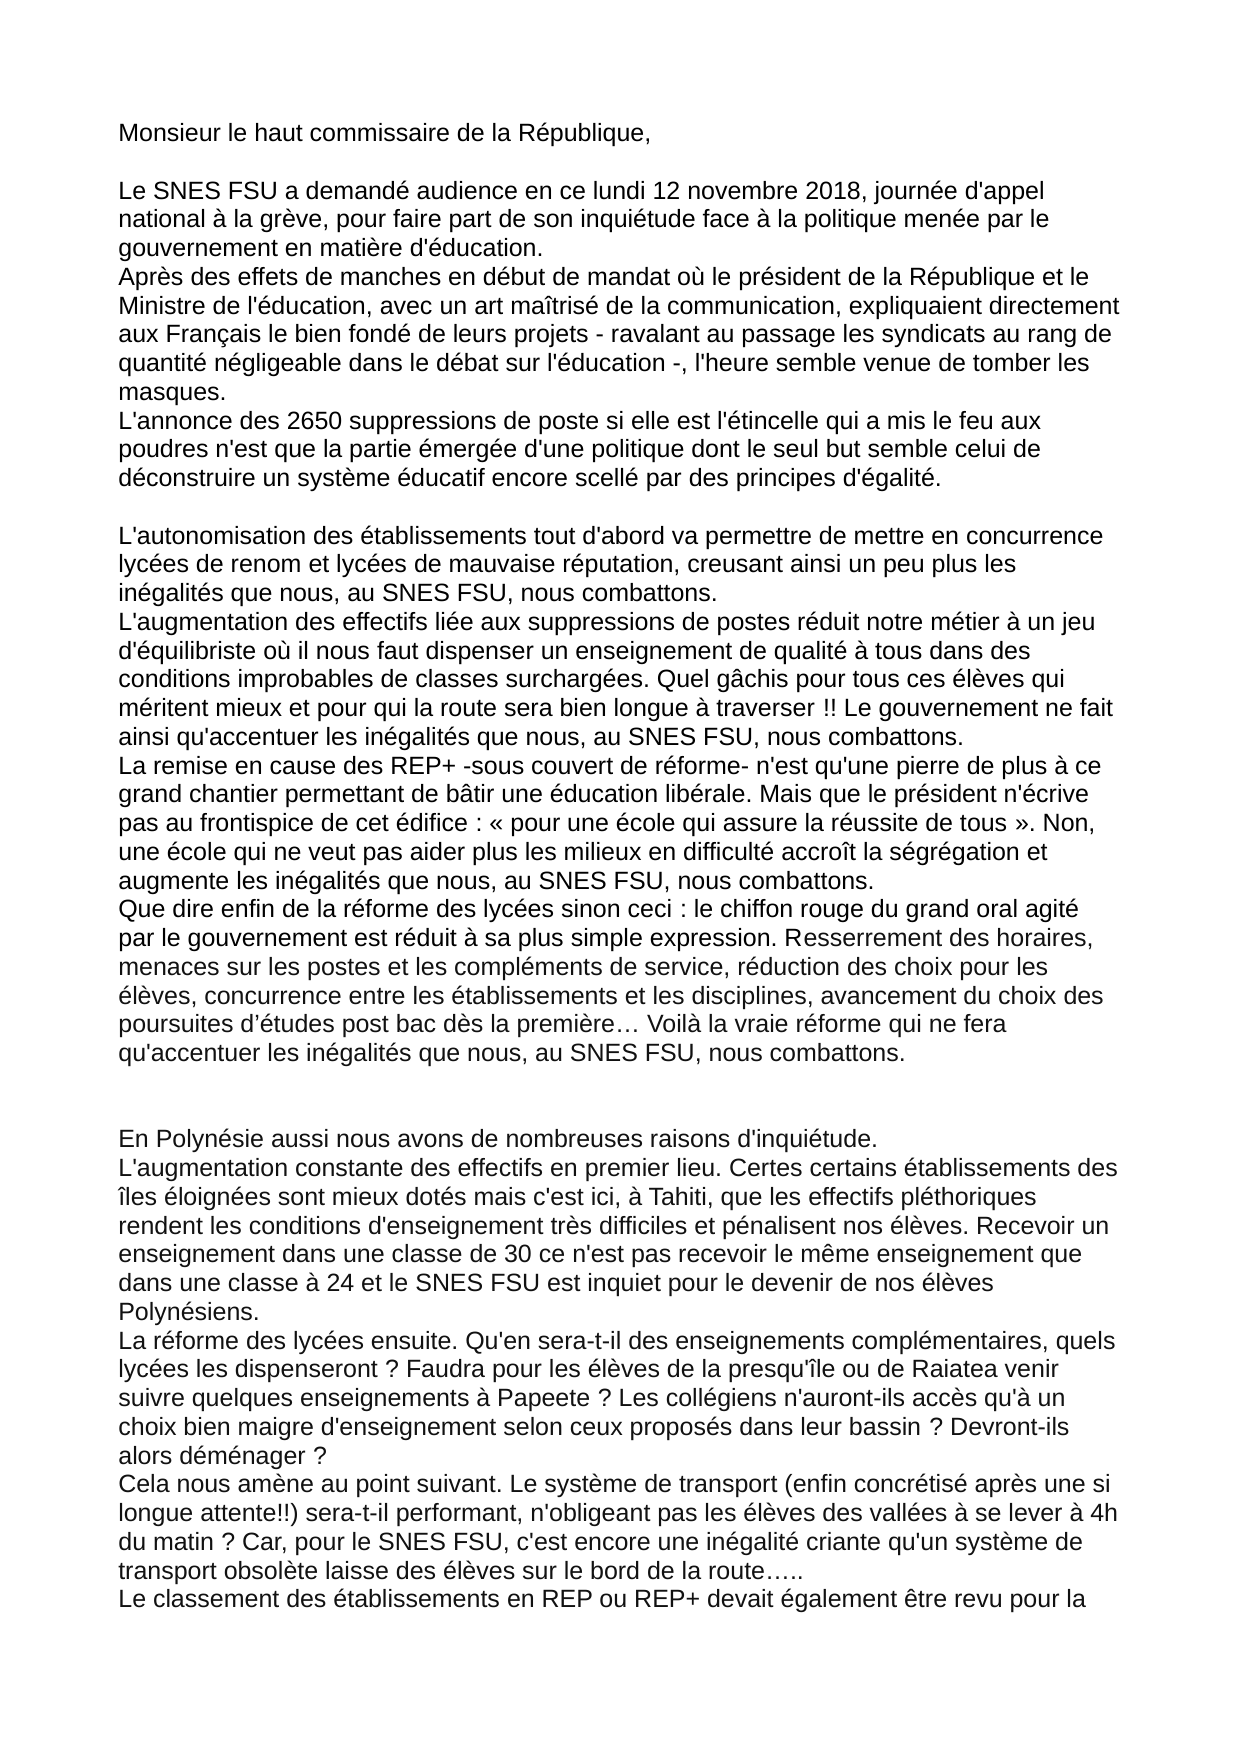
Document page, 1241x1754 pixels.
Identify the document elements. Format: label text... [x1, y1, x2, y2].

text Que dire enfin de la réforme des lycées sinon ceci : le chiffon rouge du grand oral agité par le gouvernement est réduit à sa plus simple expression. Resserrement des horaires, menaces sur les postes et les compléments de service, réduction des choix pour les élèves, concurrence entre les établissements et les disciplines, avancement du choix des poursuites d’études post bac dès la première… Voilà la vraie réforme qui ne fera qu'accentuer les inégalités que nous, au SNES FSU, nous combattons. [118, 894, 1122, 1067]
text Le SNES FSU a demandé audience en ce lundi 12 novembre 2018, journée d'appel national à la grève, pour faire part de son inquiétude face à la politique menée par le gouvernement en matière d'éducation. [118, 176, 1122, 262]
text Après des effets de manches en début de mandat où le président de la République et le Ministre de l'éducation, avec un art maîtrisé de la communication, expliquaient directement aux Français le bien fondé de leurs projets - ravalant au passage les syndicats au rang de quantité négligeable dans le débat sur l'éducation -, l'heure semble venue de tomber les masques. [118, 262, 1122, 406]
text La réforme des lycées ensuite. Qu'en sera-t-il des enseignements complémentaires, quels lycées les dispenseront ? Faudra pour les élèves de la presqu'île ou de Raiatea venir suivre quelques enseignements à Papeete ? Les collégiens n'auront-ils accès qu'à un choix bien maigre d'enseignement selon ceux proposés dans leur bassin ? Devront-ils alors déménager ? [118, 1326, 1122, 1469]
text L'autonomisation des établissements tout d'abord va permettre de mettre en concurrence lycées de renom et lycées de mauvaise réputation, creusant ainsi un peu plus les inégalités que nous, au SNES FSU, nous combattons. [118, 521, 1122, 607]
text Le classement des établissements en REP ou REP+ devait également être revu pour la [118, 1584, 1122, 1613]
text Cela nous amène au point suivant. Le système de transport (enfin concrétisé après une si longue attente!!) sera-t-il performant, n'obligeant pas les élèves des vallées à se lever à 4h du matin ? Car, pour le SNES FSU, c'est encore une inégalité criante qu'un système de transport obsolète laisse des élèves sur le bord de la route….. [118, 1469, 1122, 1584]
text L'augmentation constante des effectifs en premier lieu. Certes certains établissements des îles éloignées sont mieux dotés mais c'est ici, à Tahiti, que les effectifs pléthoriques rendent les conditions d'enseignement très difficiles et pénalisent nos élèves. Recevoir un enseignement dans une classe de 30 ce n'est pas recevoir le même enseignement que dans une classe à 24 et le SNES FSU est inquiet pour le devenir de nos élèves Polynésiens. [118, 1153, 1122, 1326]
text En Polynésie aussi nous avons de nombreuses raisons d'inquiétude. [118, 1124, 1122, 1153]
text L'annonce des 2650 suppressions de poste si elle est l'étincelle qui a mis le feu aux poudres n'est que la partie émergée d'une politique dont le seul but semble celui de déconstruire un système éducatif encore scellé par des principes d'égalité. [118, 406, 1122, 492]
text La remise en cause des REP+ -sous couvert de réforme- n'est qu'une pierre de plus à ce grand chantier permettant de bâtir une éducation libérale. Mais que le président n'écrive pas au frontispice de cet édifice : « pour une école qui assure la réussite de tous ». Non, une école qui ne veut pas aider plus les milieux en difficulté accroît la ségrégation et augmente les inégalités que nous, au SNES FSU, nous combattons. [118, 751, 1122, 894]
text Monsieur le haut commissaire de la République, [118, 118, 1122, 147]
text L'augmentation des effectifs liée aux suppressions de postes réduit notre métier à un jeu d'équilibriste où il nous faut dispenser un enseignement de qualité à tous dans des conditions improbables de classes surchargées. Quel gâchis pour tous ces élèves qui méritent mieux et pour qui la route sera bien longue à traverser !! Le gouvernement ne fait ainsi qu'accentuer les inégalités que nous, au SNES FSU, nous combattons. [118, 607, 1122, 751]
